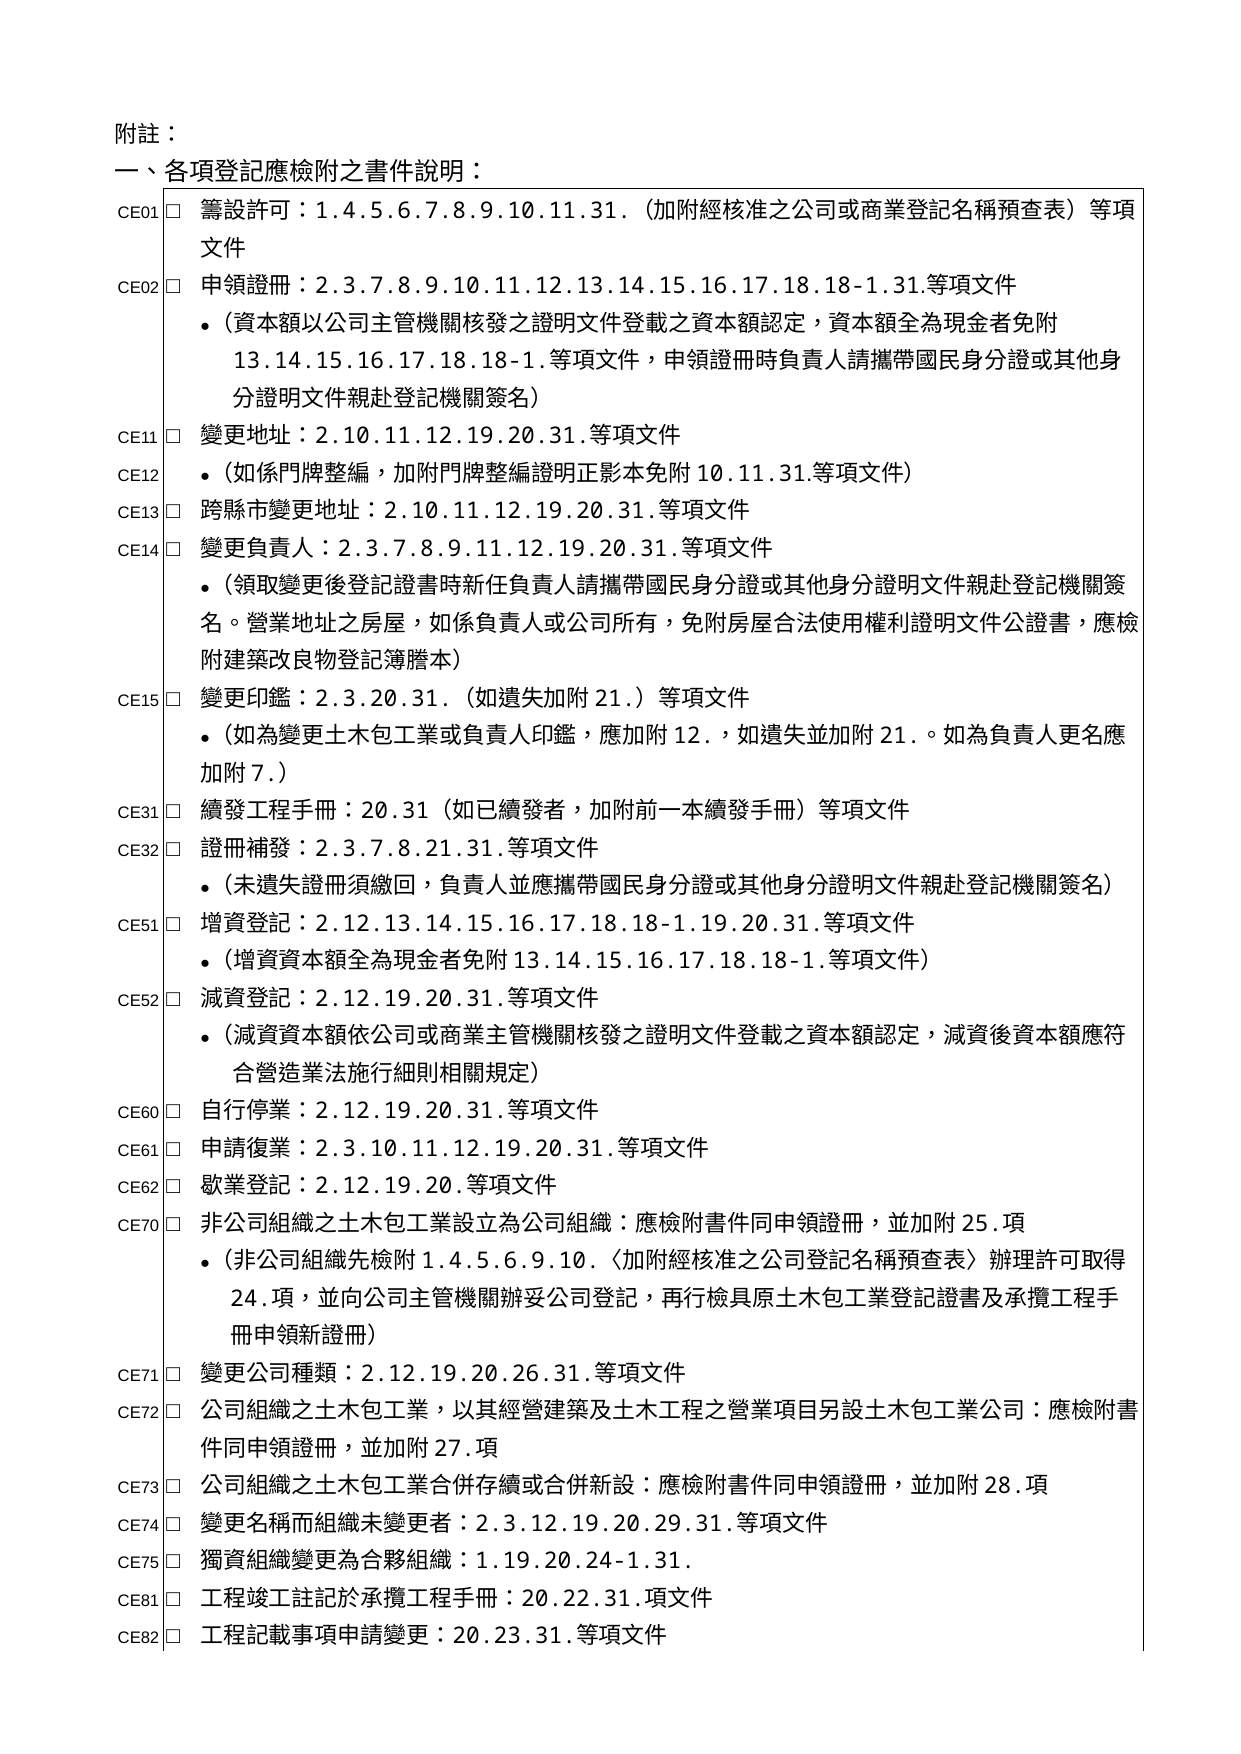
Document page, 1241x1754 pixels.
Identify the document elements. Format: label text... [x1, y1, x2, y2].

table_cell 獨資組織變更為合夥組織：1.19.20.24-1.31. [197, 1539, 1143, 1576]
table_cell 變更地址：2.10.11.12.19.20.31.等項文件 ●（如係門牌整編，加附門牌整編證明正影本免附10.11.31.等項文件） [197, 414, 1143, 488]
table_cell CE75 [115, 1539, 163, 1576]
table_cell □ [164, 1614, 197, 1651]
table_cell 減資登記：2.12.19.20.31.等項文件 ●（減資資本額依公司或商業主管機關核發之證明文件登載之資本額認定，減資後資本額應符合營造業法施行細則相關規定） [197, 976, 1143, 1088]
table_header □ [164, 189, 197, 263]
table_cell □ [164, 901, 197, 976]
table_cell CE52 [115, 976, 163, 1088]
table_cell □ [164, 1389, 197, 1463]
table_cell 工程記載事項申請變更：20.23.31.等項文件 [197, 1614, 1143, 1651]
table_header 籌設許可：1.4.5.6.7.8.9.10.11.31.（加附經核准之公司或商業登記名稱預查表）等項文件 [197, 189, 1143, 263]
table_cell CE32 [115, 826, 163, 901]
table_cell □ [164, 789, 197, 826]
table_cell CE72 [115, 1389, 163, 1463]
table_cell CE62 [115, 1164, 163, 1201]
table_cell 跨縣市變更地址：2.10.11.12.19.20.31.等項文件 [197, 489, 1143, 526]
table_cell 申請復業：2.3.10.11.12.19.20.31.等項文件 [197, 1126, 1143, 1163]
table_cell CE02 [115, 264, 163, 413]
table_cell □ [164, 676, 197, 788]
table_cell CE82 [115, 1614, 163, 1651]
table_cell □ [164, 1089, 197, 1126]
table_cell CE15 [115, 676, 163, 788]
table_cell 增資登記：2.12.13.14.15.16.17.18.18-1.19.20.31.等項文件 ●（增資資本額全為現金者免附13.14.15.16.17.18.18-1.等項文件） [197, 901, 1143, 976]
table_cell □ [164, 1164, 197, 1201]
table_cell □ [164, 1126, 197, 1163]
table_cell CE70 [115, 1201, 163, 1351]
table_cell CE74 [115, 1501, 163, 1538]
table_cell □ [164, 1501, 197, 1538]
text 一、各項登記應檢附之書件說明： [114, 150, 1126, 187]
table_cell □ [164, 414, 197, 488]
text 附註： [114, 112, 1126, 150]
table_cell 變更負責人：2.3.7.8.9.11.12.19.20.31.等項文件 ●（領取變更後登記證書時新任負責人請攜帶國民身分證或其他身分證明文件親赴登記機關簽名。營業地址之房屋，如係負責人或公司所有，免附房屋合法使用權利證明文件公證書，應檢附建築改良物登記簿謄本） [197, 526, 1143, 676]
table_cell 申領證冊：2.3.7.8.9.10.11.12.13.14.15.16.17.18.18-1.31.等項文件 ●（資本額以公司主管機關核發之證明文件登載之資本額認定，資本額全為現金者免附13.14.15.16.17.18.18-1.等項文件，申領證冊時負責人請攜帶國民身分證或其他身分證明文件親赴登記機關簽名） [197, 264, 1143, 413]
table_cell □ [164, 1201, 197, 1351]
table_cell 工程竣工註記於承攬工程手冊：20.22.31.項文件 [197, 1576, 1143, 1613]
table_cell CE61 [115, 1126, 163, 1163]
table_cell 公司組織之土木包工業合併存續或合併新設：應檢附書件同申領證冊，並加附28.項 [197, 1464, 1143, 1501]
table_cell CE60 [115, 1089, 163, 1126]
table_cell CE81 [115, 1576, 163, 1613]
table_cell 自行停業：2.12.19.20.31.等項文件 [197, 1089, 1143, 1126]
table_cell □ [164, 1576, 197, 1613]
table_cell CE73 [115, 1464, 163, 1501]
table_cell CE13 [115, 489, 163, 526]
table_header CE01 [115, 188, 163, 263]
table_cell □ [164, 1464, 197, 1501]
table_cell □ [164, 489, 197, 526]
table_cell □ [164, 1351, 197, 1388]
table_cell 歇業登記：2.12.19.20.等項文件 [197, 1164, 1143, 1201]
table_cell CE11 CE12 [115, 414, 163, 488]
table_cell 公司組織之土木包工業，以其經營建築及土木工程之營業項目另設土木包工業公司：應檢附書件同申領證冊，並加附27.項 [197, 1389, 1143, 1463]
table_cell CE14 [115, 526, 163, 676]
table_cell □ [164, 264, 197, 413]
table_cell 變更名稱而組織未變更者：2.3.12.19.20.29.31.等項文件 [197, 1501, 1143, 1538]
table_cell □ [164, 1539, 197, 1576]
table_cell CE51 [115, 901, 163, 976]
table_cell □ [164, 976, 197, 1088]
table_cell 證冊補發：2.3.7.8.21.31.等項文件 ●（未遺失證冊須繳回，負責人並應攜帶國民身分證或其他身分證明文件親赴登記機關簽名） [197, 826, 1143, 901]
table_cell CE31 [115, 789, 163, 826]
table_cell 非公司組織之土木包工業設立為公司組織：應檢附書件同申領證冊，並加附25.項 ●（非公司組織先檢附1.4.5.6.9.10.〈加附經核准之公司登記名稱預查表〉辦理許可取得24.項，並向公司主管機關辦妥公司登記，再行檢具原土木包工業登記證書及承攬工程手冊申領新證冊） [197, 1201, 1143, 1351]
table_cell 續發工程手冊：20.31（如已續發者，加附前一本續發手冊）等項文件 [197, 789, 1143, 826]
table_cell 變更公司種類：2.12.19.20.26.31.等項文件 [197, 1351, 1143, 1388]
table_cell □ [164, 826, 197, 901]
table_cell CE71 [115, 1351, 163, 1388]
table_cell 變更印鑑：2.3.20.31.（如遺失加附21.）等項文件 ●（如為變更土木包工業或負責人印鑑，應加附12.，如遺失並加附21.。如為負責人更名應加附7.） [197, 676, 1143, 788]
table_cell □ [164, 526, 197, 676]
